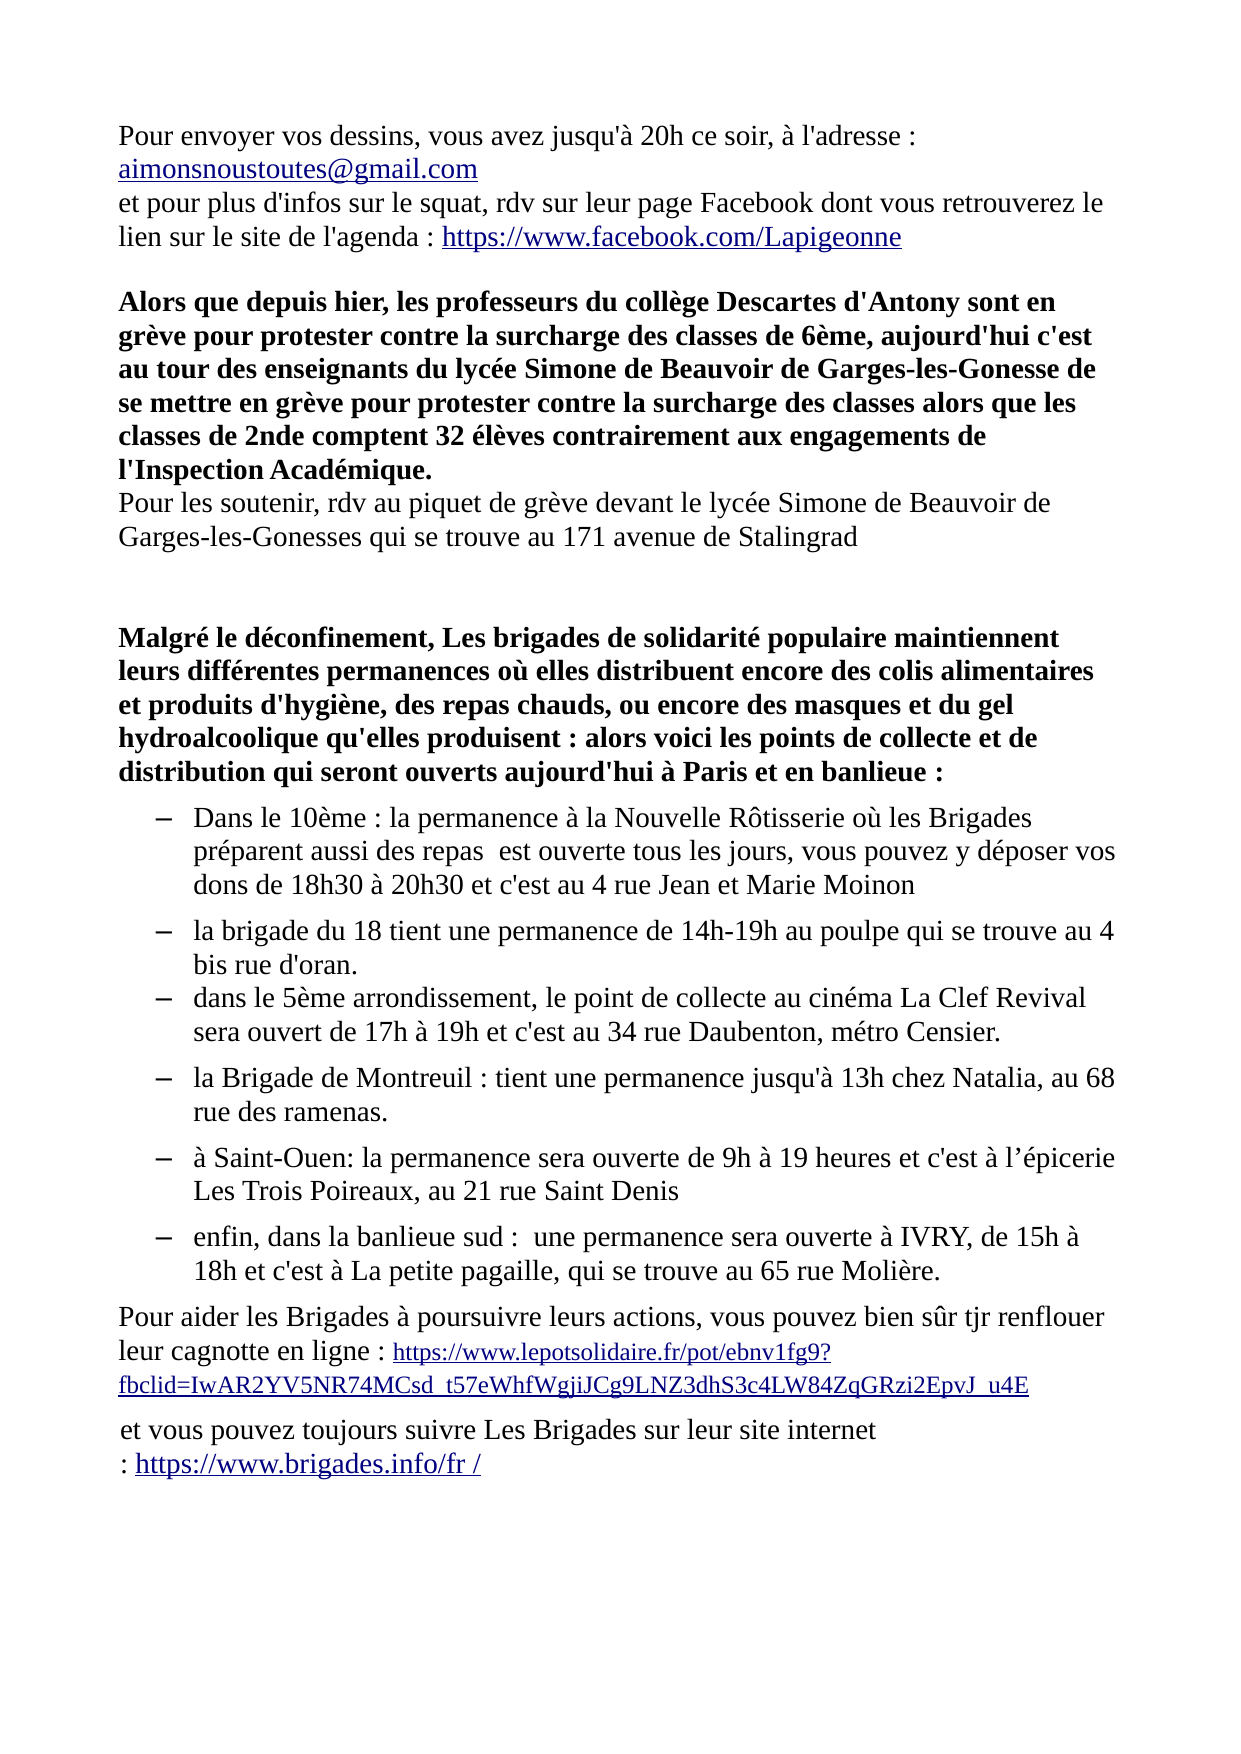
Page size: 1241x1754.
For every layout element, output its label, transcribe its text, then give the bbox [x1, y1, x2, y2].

text Pour envoyer vos dessins, vous avez jusqu'à 20h ce soir, à l'adresse : aimonsnoustoutes@gmail.com [118, 118, 1122, 185]
text Malgré le déconfinement, Les brigades de solidarité populaire maintiennent leurs différentes permanences où elles distribuent encore des colis alimentaires et produits d'hygiène, des repas chauds, ou encore des masques et du gel hydroalcoolique qu'elles produisent : alors voici les points de collecte et de distribution qui seront ouverts aujourd'hui à Paris et en banlieue : [118, 620, 1122, 787]
text Alors que depuis hier, les professeurs du collège Descartes d'Antony sont en grève pour protester contre la surcharge des classes de 6ème, aujourd'hui c'est au tour des enseignants du lycée Simone de Beauvoir de Garges-les-Gonesse de se mettre en grève pour protester contre la surcharge des classes alors que les classes de 2nde comptent 32 élèves contrairement aux engagements de l'Inspection Académique. [118, 284, 1120, 486]
text et pour plus d'infos sur le squat, rdv sur leur page Facebook dont vous retrouverez le lien sur le site de l'agenda : https://www.facebook.com/Lapigeonne [118, 185, 1122, 252]
list Dans le 10ème : la permanence à la Nouvelle Rôtisserie où les Brigades préparent aussi des repas est ouverte tous les jours, vous pouvez y déposer vos dons de 18h30 à 20h30 et c'est au 4 rue Jean et Marie Moinon [156, 800, 1122, 901]
list la Brigade de Montreuil : tient une permanence jusqu'à 13h chez Natalia, au 68 rue des ramenas. [156, 1060, 1122, 1127]
text Pour les soutenir, rdv au piquet de grève devant le lycée Simone de Beauvoir de Garges-les-Gonesses qui se trouve au 171 avenue de Stalingrad [118, 486, 1120, 553]
text Pour aider les Brigades à poursuivre leurs actions, vous pouvez bien sûr tjr renflouer leur cagnotte en ligne : https://www.lepotsolidaire.fr/pot/ebnv1fg9?fbclid=IwAR2YV5NR74MCsd_t57eWhfWgjiJCg9LNZ3dhS3c4LW84ZqGRzi2EpvJ_u4E [118, 1299, 1122, 1400]
text et vous pouvez toujours suivre Les Brigades sur leur site internet : https://www.brigades.info/fr / [120, 1412, 1120, 1479]
list à Saint-Ouen: la permanence sera ouverte de 9h à 19 heures et c'est à l’épicerie Les Trois Poireaux, au 21 rue Saint Denis [156, 1140, 1122, 1207]
list dans le 5ème arrondissement, le point de collecte au cinéma La Clef Revival sera ouvert de 17h à 19h et c'est au 34 rue Daubenton, métro Censier. [156, 980, 1122, 1047]
list la brigade du 18 tient une permanence de 14h-19h au poulpe qui se trouve au 4 bis rue d'oran. [156, 913, 1122, 980]
list enfin, dans la banlieue sud : une permanence sera ouverte à IVRY, de 15h à 18h et c'est à La petite pagaille, qui se trouve au 65 rue Molière. [156, 1219, 1122, 1287]
